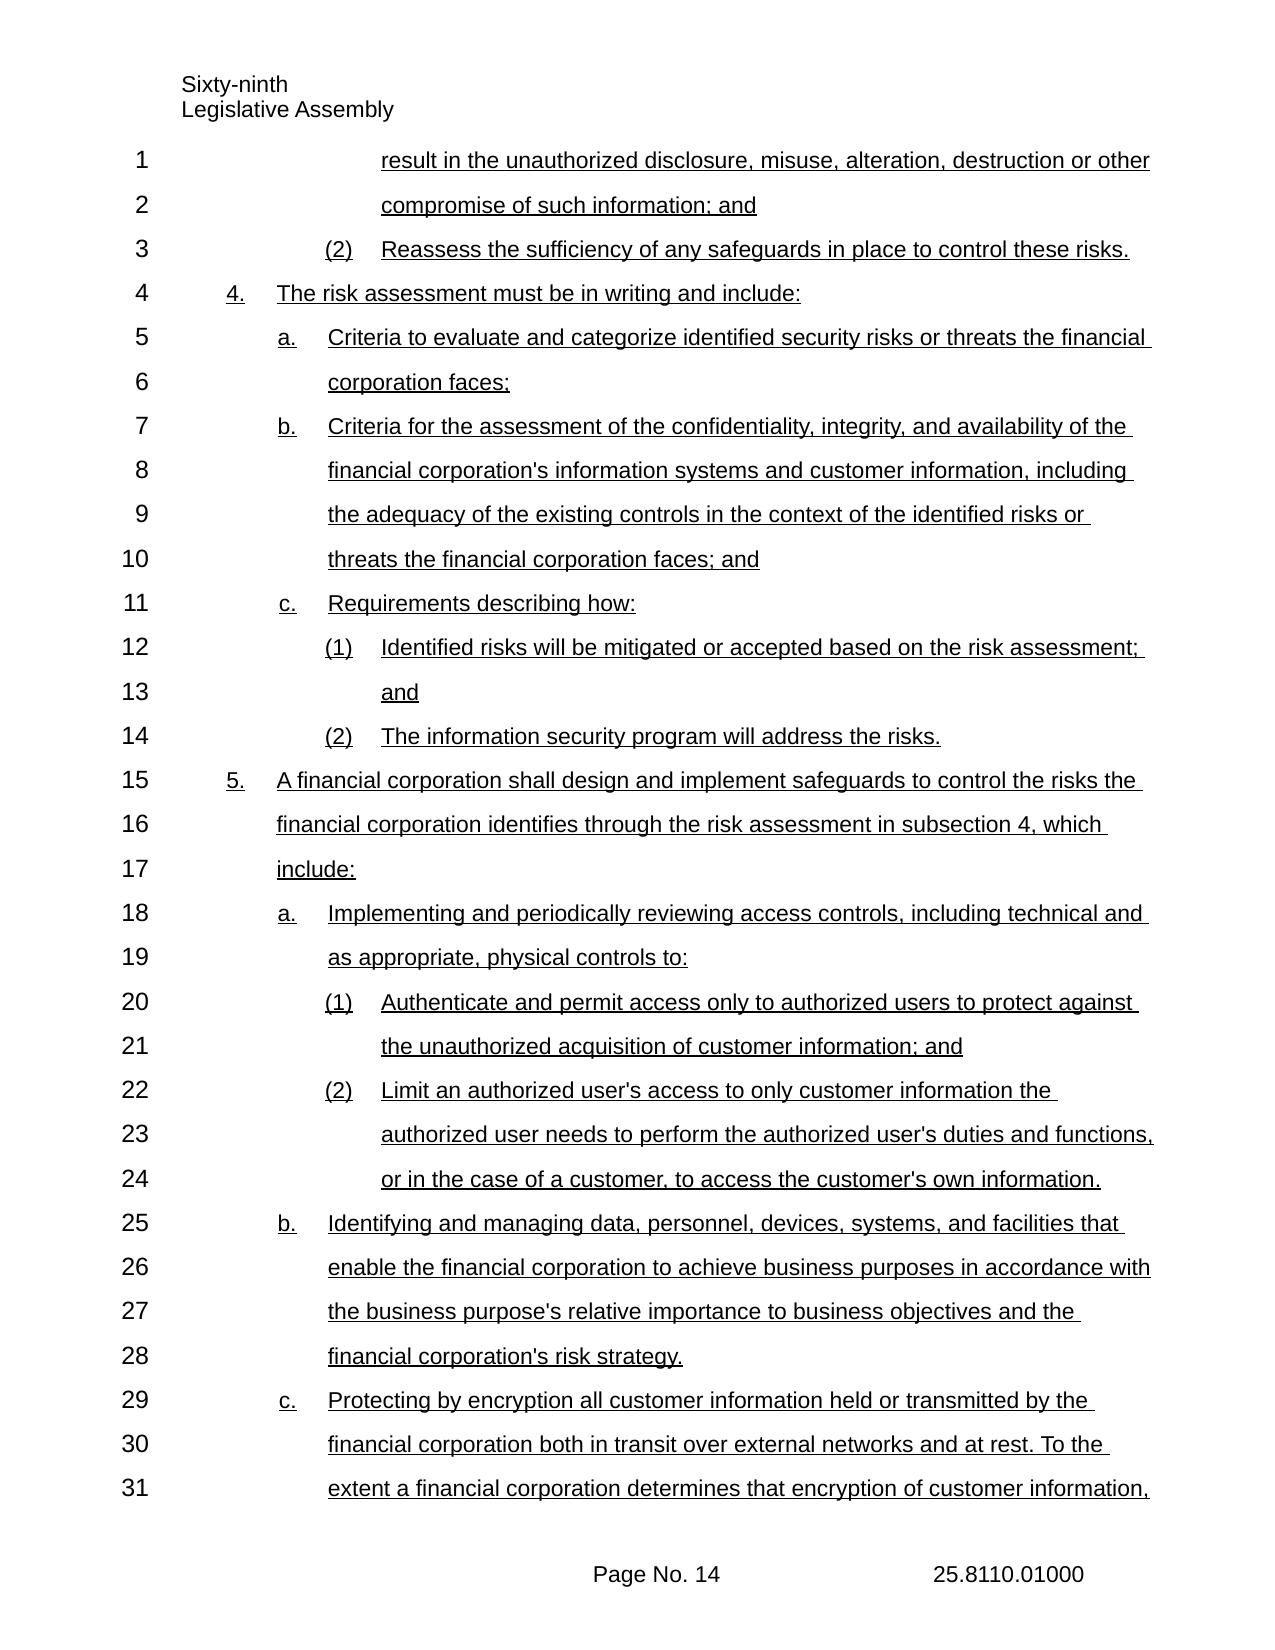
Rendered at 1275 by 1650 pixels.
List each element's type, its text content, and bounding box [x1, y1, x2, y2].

text (2) Reassess the sufficiency of any safeguards in place to control these risks. [181, 222, 1154, 266]
text 5. A financial corporation shall design and implement safeguards to control the risks the financial corporation identifies through the risk assessment in subsection 4, which include: [181, 753, 1154, 886]
text result in the unauthorized disclosure, misuse, alteration, destruction or other compromise of such information; and [181, 133, 1154, 222]
text (2) The information security program will address the risks. [181, 709, 1154, 753]
text c. Requirements describing how: [181, 576, 1154, 620]
text a. Criteria to evaluate and categorize identified security risks or threats the financial corporation faces; [181, 310, 1154, 399]
text b. Criteria for the assessment of the confidentiality, integrity, and availability of the financial corporation's information systems and customer information, including the adequacy of the existing controls in the context of the identified risks or threats the financial corporation faces; and [181, 399, 1154, 576]
text b. Identifying and managing data, personnel, devices, systems, and facilities that enable the financial corporation to achieve business purposes in accordance with the business purpose's relative importance to business objectives and the financial corporation's risk strategy. [181, 1196, 1154, 1373]
text c. Protecting by encryption all customer information held or transmitted by the financial corporation both in transit over external networks and at rest. To the extent a financial corporation determines that encryption of customer information, [181, 1373, 1154, 1506]
text 4. The risk assessment must be in writing and include: [181, 266, 1154, 310]
text (1) Identified risks will be mitigated or accepted based on the risk assessment; and [181, 620, 1154, 709]
text (1) Authenticate and permit access only to authorized users to protect against the unauthorized acquisition of customer information; and [181, 974, 1154, 1063]
text a. Implementing and periodically reviewing access controls, including technical and as appropriate, physical controls to: [181, 886, 1154, 974]
text (2) Limit an authorized user's access to only customer information the authorized user needs to perform the authorized user's duties and functions, or in the case of a customer, to access the customer's own information. [181, 1063, 1154, 1196]
